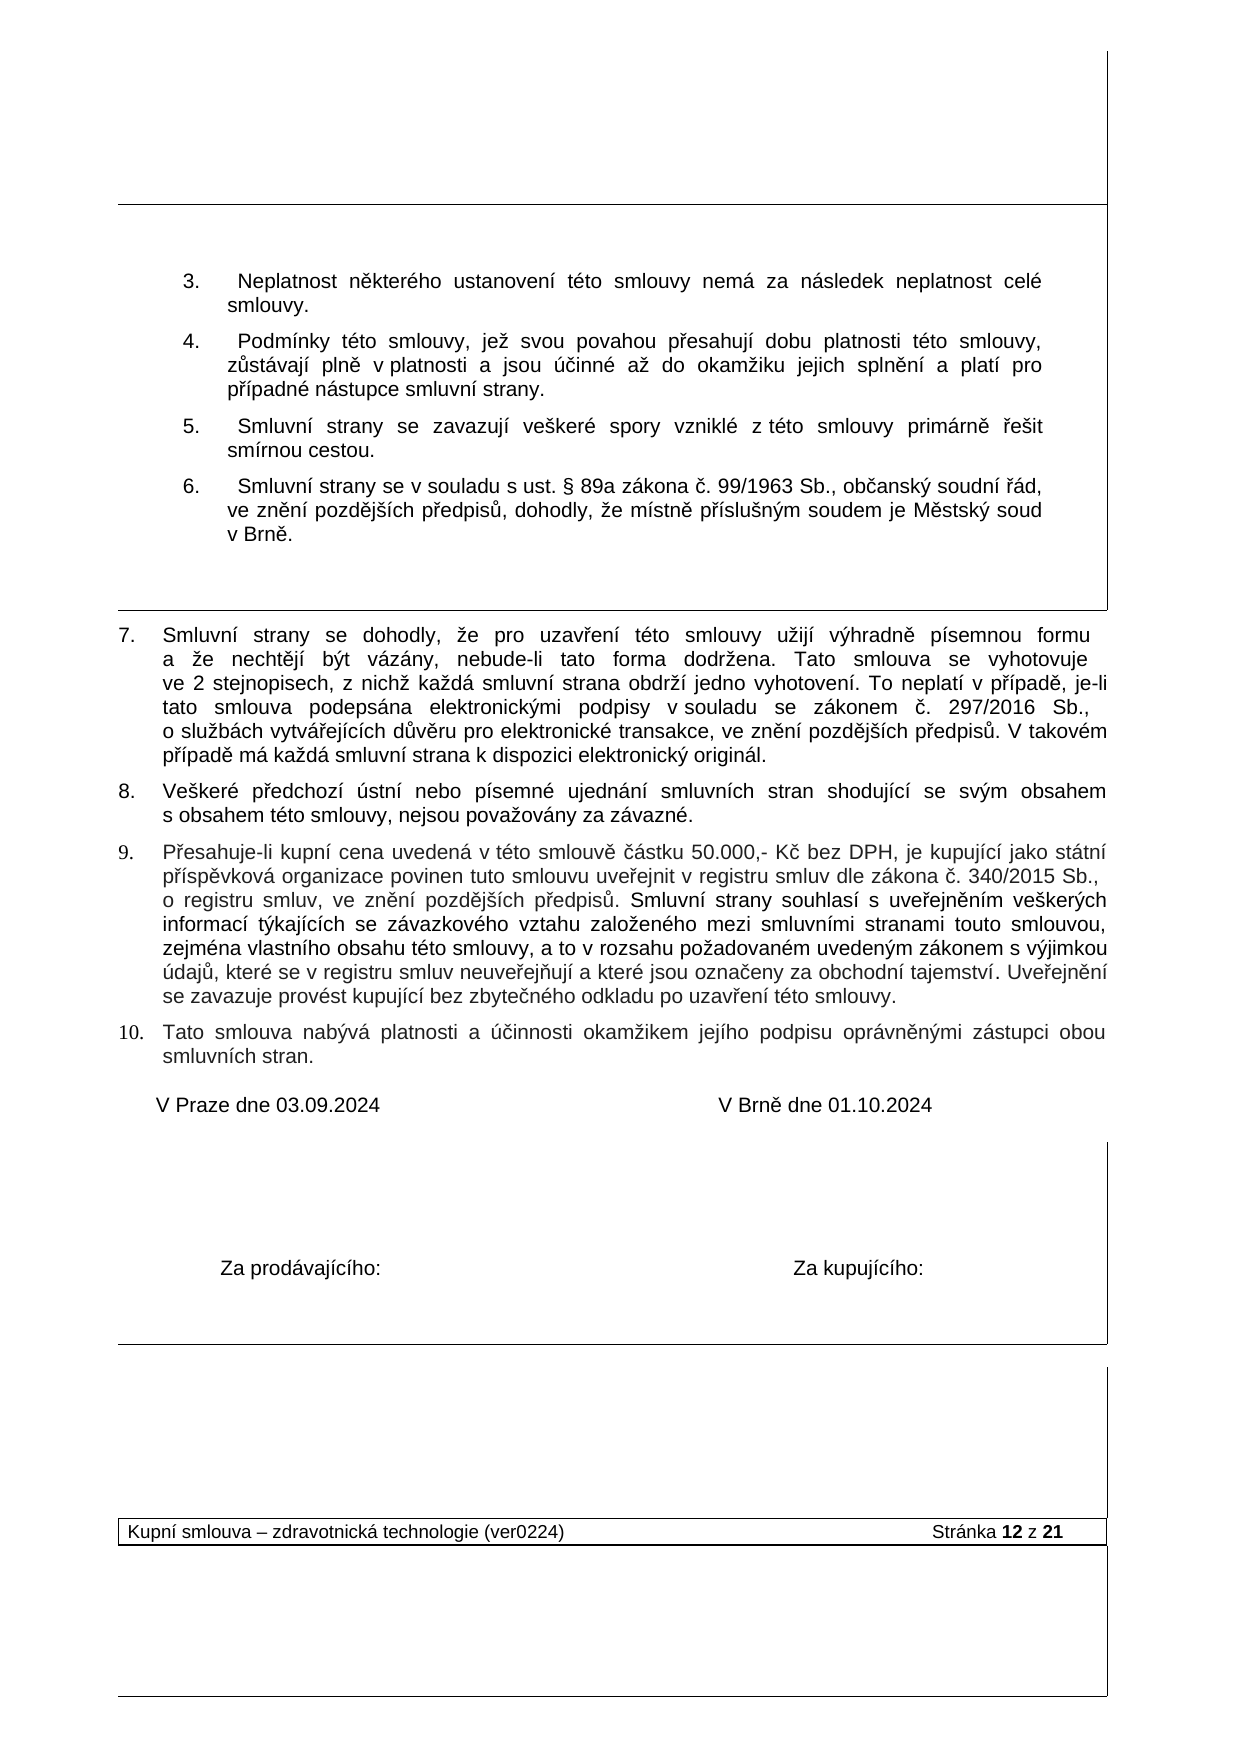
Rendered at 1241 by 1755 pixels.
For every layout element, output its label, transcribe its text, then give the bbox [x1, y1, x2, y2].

list Tato smlouva nabývá platnosti a účinnosti okamžikem jejího podpisu oprávněnými zástupci obou smluvních stran. [118, 1020, 1107, 1068]
list Podmínky této smlouvy, jež svou povahou přesahují dobu platnosti této smlouvy, zůstávají plně v platnosti a jsou účinné až do okamžiku jejich splnění a platí pro případné nástupce smluvní strany. [118, 264, 1107, 349]
list Neplatnost některého ustanovení této smlouvy nemá za následek neplatnost celé smlouvy. [118, 204, 1107, 264]
list Smluvní strany se v souladu s ust. § 89a zákona č. 99/1963 Sb., občanský soudní řád, ve znění pozdějších předpisů, dohodly, že místně příslušným soudem je Městský soud v Brně. [118, 409, 1107, 610]
list Smluvní strany se zavazují veškeré spory vzniklé z této smlouvy primárně řešit smírnou cestou. [118, 349, 1107, 409]
list Přesahuje-li kupní cena uvedená v této smlouvě částku 50.000,- Kč bez DPH, je kupující jako státní příspěvková organizace povinen tuto smlouvu uveřejnit v registru smluv dle zákona č. 340/2015 Sb., o registru smluv, ve znění pozdějších předpisů. Smluvní strany souhlasí s uveřejněním veškerých informací týkajících se závazkového vztahu založeného mezi smluvními stranami touto smlouvou, zejména vlastního obsahu této smlouvy, a to v rozsahu požadovaném uvedeným zákonem s výjimkou údajů, které se v registru smluv neuveřejňují a které jsou označeny za obchodní tajemství. Uveřejnění se zavazuje provést kupující bez zbytečného odkladu po uzavření této smlouvy. [118, 839, 1107, 1007]
text V Praze dne 03.09.2024 V Brně dne 01.10.2024 [118, 1093, 1107, 1117]
list Veškeré předchozí ústní nebo písemné ujednání smluvních stran shodující se svým obsahem s obsahem této smlouvy, nejsou považovány za závazné. [118, 779, 1107, 827]
list Smluvní strany se dohodly, že pro uzavření této smlouvy užijí výhradně písemnou formu a že nechtějí být vázány, nebude-li tato forma dodržena. Tato smlouva se vyhotovuje ve 2 stejnopisech, z nichž každá smluvní strana obdrží jedno vyhotovení. To neplatí v případě, je-li tato smlouva podepsána elektronickými podpisy v souladu se zákonem č. 297/2016 Sb., o službách vytvářejících důvěru pro elektronické transakce, ve znění pozdějších předpisů. V takovém případě má každá smluvní strana k dispozici elektronický originál. [118, 623, 1107, 767]
text Za prodávajícího: Za kupujícího: [118, 1191, 1107, 1344]
